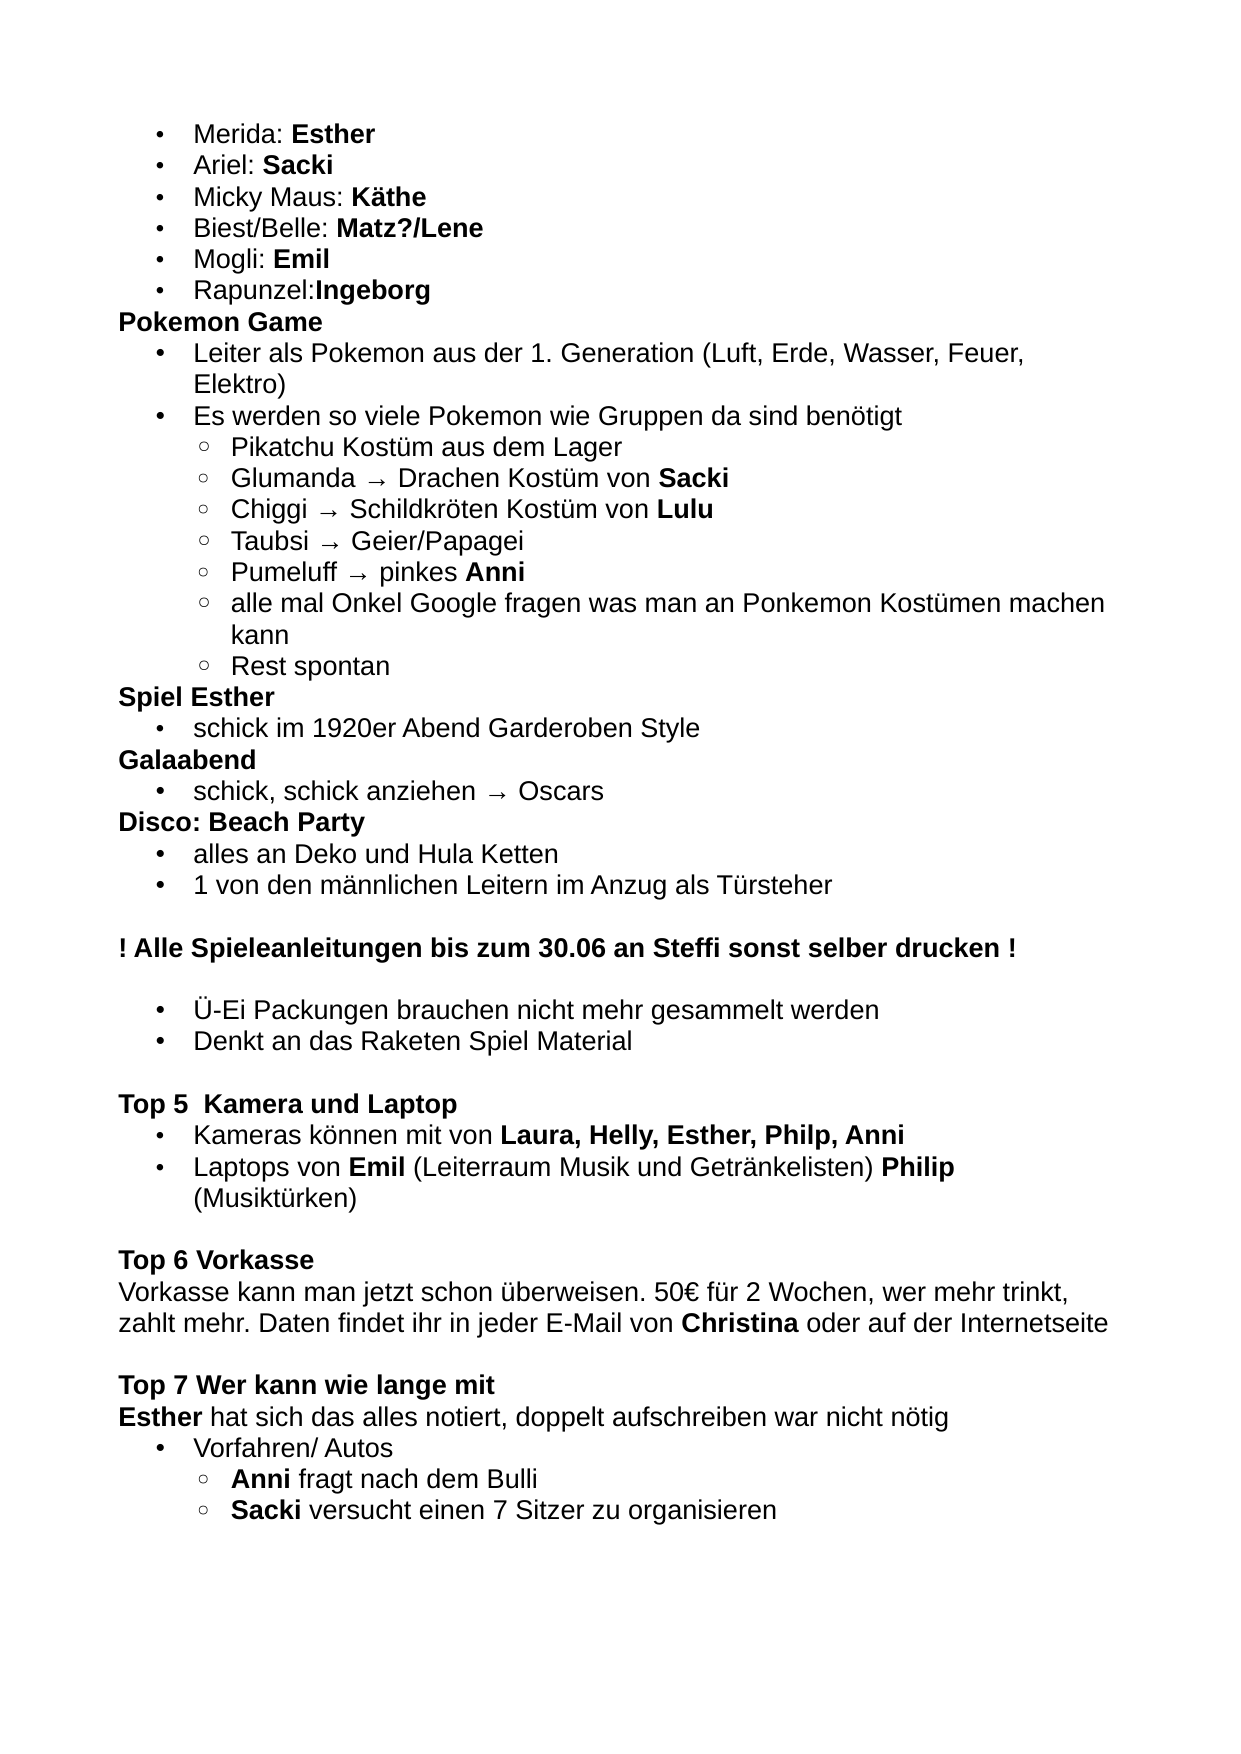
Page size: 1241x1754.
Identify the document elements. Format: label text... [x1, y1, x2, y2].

text Top 7 Wer kann wie lange mit [118, 1369, 1122, 1401]
list alle mal Onkel Google fragen was man an Ponkemon Kostümen machen kann [193, 587, 1122, 650]
list Taubsi → Geier/Papagei [193, 525, 1122, 556]
text Disco: Beach Party [118, 806, 1122, 838]
list alles an Deko und Hula Ketten [156, 838, 1122, 869]
list Kameras können mit von Laura, Helly, Esther, Philp, Anni [156, 1119, 1122, 1151]
text ! Alle Spieleanleitungen bis zum 30.06 an Steffi sonst selber drucken ! [118, 932, 1122, 963]
list Laptops von Emil (Leiterraum Musik und Getränkelisten) Philip (Musiktürken) [156, 1151, 1122, 1213]
text Top 6 Vorkasse [118, 1244, 1122, 1276]
list Ariel: Sacki [156, 149, 1122, 181]
list Merida: Esther [156, 118, 1122, 149]
list Anni fragt nach dem Bulli [193, 1463, 1122, 1494]
text Spiel Esther [118, 681, 1122, 712]
text Vorkasse kann man jetzt schon überweisen. 50€ für 2 Wochen, wer mehr trinkt, zahlt mehr. Daten findet ihr in jeder E-Mail von Christina oder auf der Internetseite [118, 1276, 1122, 1338]
text Top 5 Kamera und Laptop [118, 1088, 1122, 1119]
list Vorfahren/ Autos [156, 1432, 1122, 1463]
list Sacki versucht einen 7 Sitzer zu organisieren [193, 1494, 1122, 1526]
text Pokemon Game [118, 306, 1122, 337]
list Mogli: Emil [156, 243, 1122, 274]
list Chiggi → Schildkröten Kostüm von Lulu [193, 493, 1122, 525]
list Es werden so viele Pokemon wie Gruppen da sind benötigt [156, 399, 1122, 431]
list Ü-Ei Packungen brauchen nicht mehr gesammelt werden [156, 994, 1122, 1025]
list Rapunzel:Ingeborg [156, 274, 1122, 306]
list schick im 1920er Abend Garderoben Style [156, 712, 1122, 744]
list Leiter als Pokemon aus der 1. Generation (Luft, Erde, Wasser, Feuer, Elektro) [156, 337, 1122, 399]
list Micky Maus: Käthe [156, 181, 1122, 212]
list Biest/Belle: Matz?/Lene [156, 212, 1122, 243]
list Glumanda → Drachen Kostüm von Sacki [193, 462, 1122, 493]
list Denkt an das Raketen Spiel Material [156, 1025, 1122, 1057]
list Rest spontan [193, 650, 1122, 681]
list Pikatchu Kostüm aus dem Lager [193, 431, 1122, 462]
text Esther hat sich das alles notiert, doppelt aufschreiben war nicht nötig [118, 1401, 1122, 1432]
list Pumeluff → pinkes Anni [193, 556, 1122, 587]
list 1 von den männlichen Leitern im Anzug als Türsteher [156, 869, 1122, 900]
list schick, schick anziehen → Oscars [156, 775, 1122, 806]
text Galaabend [118, 744, 1122, 775]
